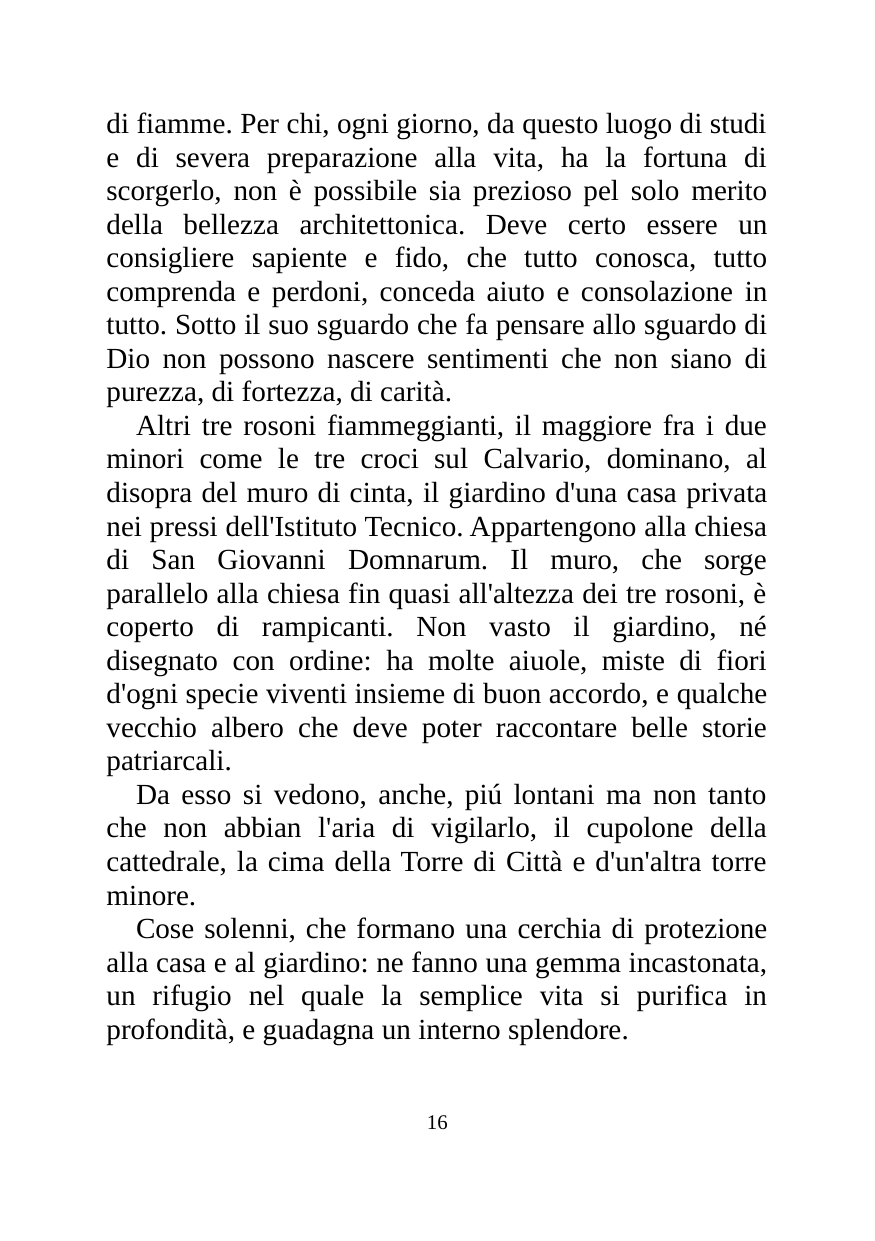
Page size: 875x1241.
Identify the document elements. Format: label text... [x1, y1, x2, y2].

text di fiamme. Per chi, ogni giorno, da questo luogo di studi e di severa preparazione alla vita, ha la fortuna di scorgerlo, non è possibile sia prezioso pel solo merito della bellezza architettonica. Deve certo essere un consigliere sapiente e fido, che tutto conosca, tutto comprenda e perdoni, conceda aiuto e consolazione in tutto. Sotto il suo sguardo che fa pensare allo sguardo di Dio non possono nascere sentimenti che non siano di purezza, di fortezza, di carità. [106, 106, 768, 408]
text Cose solenni, che formano una cerchia di protezione alla casa e al giardino: ne fanno una gemma incastonata, un rifugio nel quale la semplice vita si purifica in profondità, e guadagna un interno splendore. [106, 911, 768, 1045]
text Da esso si vedono, anche, piú lontani ma non tanto che non abbian l'aria di vigilarlo, il cupolone della cattedrale, la cima della Torre di Città e d'un'altra torre minore. [106, 777, 768, 911]
text Altri tre rosoni fiammeggianti, il maggiore fra i due minori come le tre croci sul Calvario, dominano, al disopra del muro di cinta, il giardino d'una casa privata nei pressi dell'Istituto Tecnico. Appartengono alla chiesa di San Giovanni Domnarum. Il muro, che sorge parallelo alla chiesa fin quasi all'altezza dei tre rosoni, è coperto di rampicanti. Non vasto il giardino, né disegnato con ordine: ha molte aiuole, miste di fiori d'ogni specie viventi insieme di buon accordo, e qualche vecchio albero che deve poter raccontare belle storie patriarcali. [106, 408, 768, 777]
